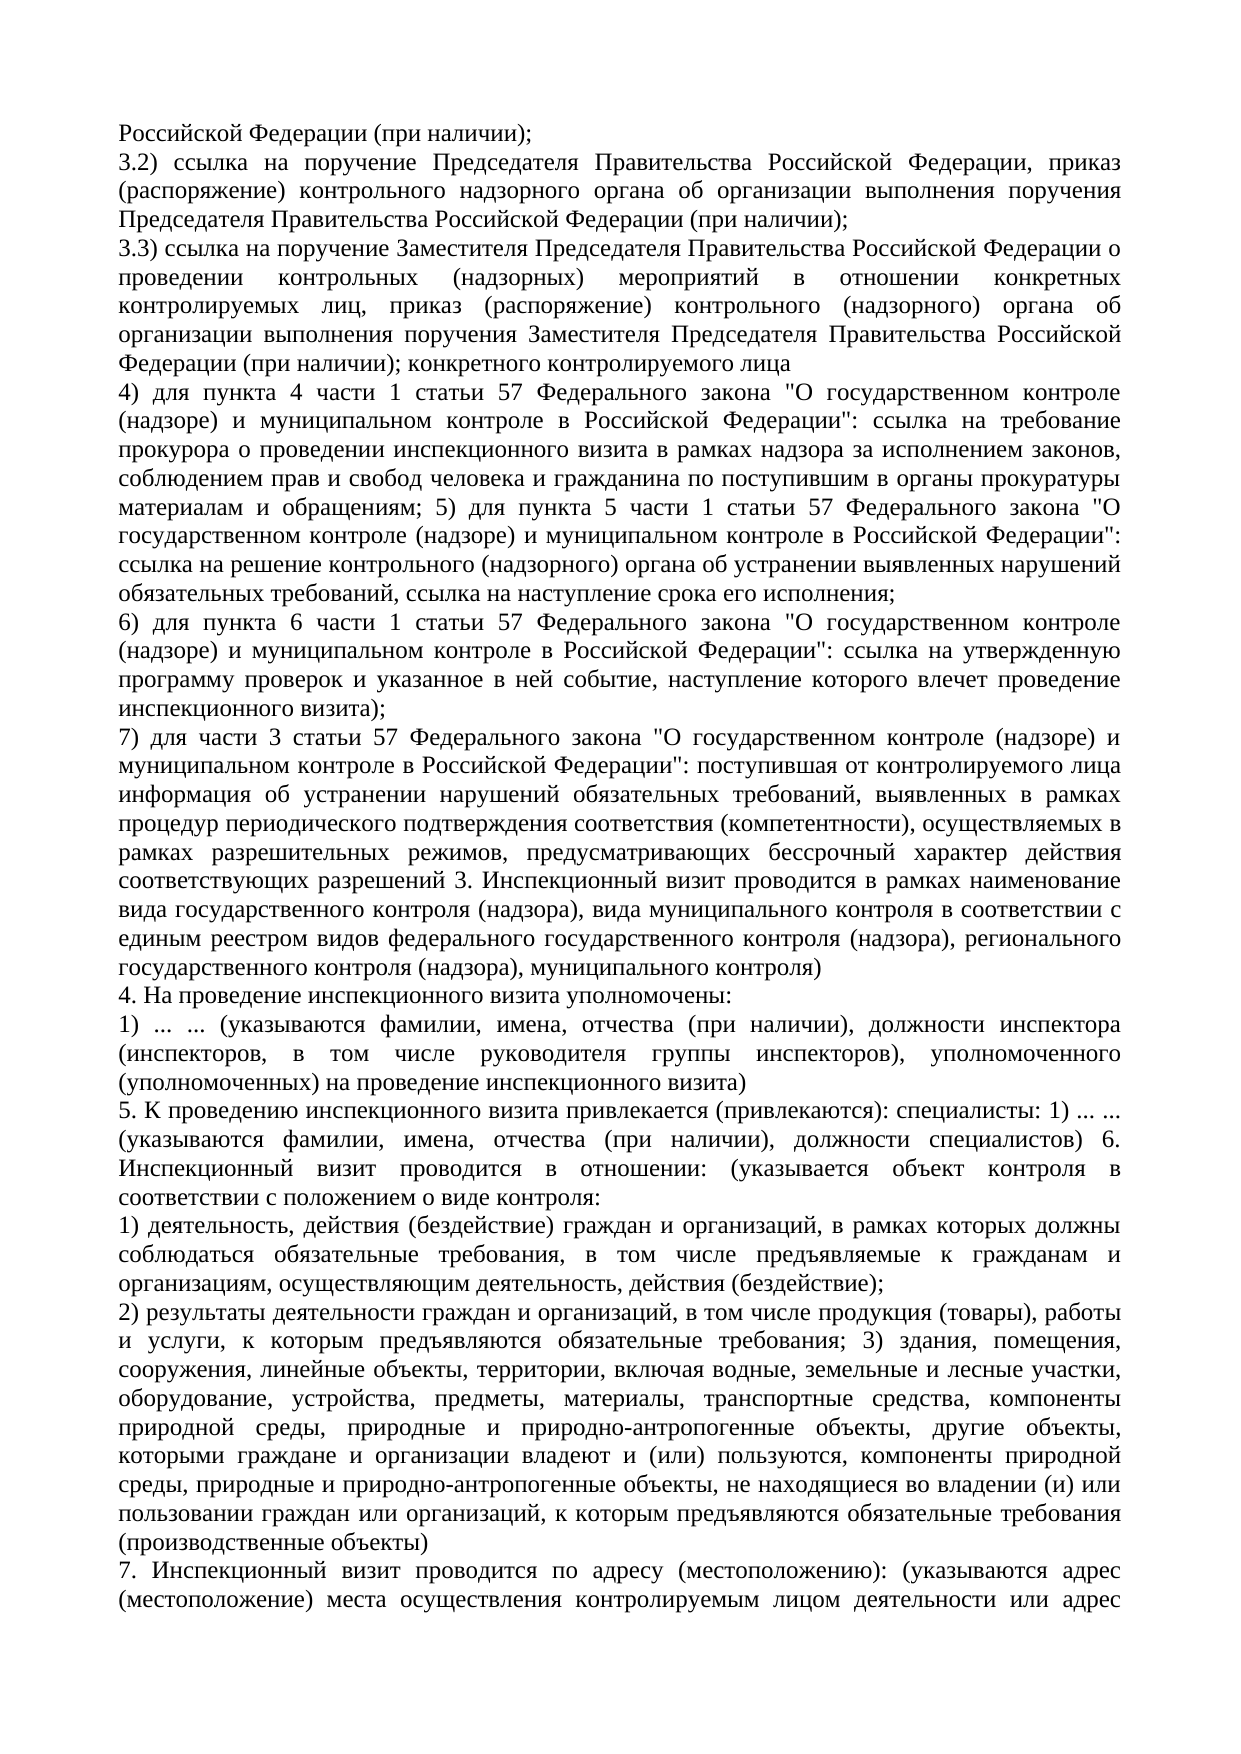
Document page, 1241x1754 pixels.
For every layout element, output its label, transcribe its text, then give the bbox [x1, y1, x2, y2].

text 2) результаты деятельности граждан и организаций, в том числе продукция (товары), работы и услуги, к которым предъявляются обязательные требования; 3) здания, помещения, сооружения, линейные объекты, территории, включая водные, земельные и лесные участки, оборудование, устройства, предметы, материалы, транспортные средства, компоненты природной среды, природные и природно-антропогенные объекты, другие объекты, которыми граждане и организации владеют и (или) пользуются, компоненты природной среды, природные и природно-антропогенные объекты, не находящиеся во владении (и) или пользовании граждан или организаций, к которым предъявляются обязательные требования (производственные объекты) [118, 1297, 1122, 1556]
text 1) деятельность, действия (бездействие) граждан и организаций, в рамках которых должны соблюдаться обязательные требования, в том числе предъявляемые к гражданам и организациям, осуществляющим деятельность, действия (бездействие); [118, 1211, 1122, 1297]
text 6) для пункта 6 части 1 статьи 57 Федерального закона "О государственном контроле (надзоре) и муниципальном контроле в Российской Федерации": ссылка на утвержденную программу проверок и указанное в ней событие, наступление которого влечет проведение инспекционного визита); [118, 607, 1122, 722]
text 7. Инспекционный визит проводится по адресу (местоположению): (указываются адрес (местоположение) места осуществления контролируемым лицом деятельности или адрес [118, 1556, 1122, 1613]
text 3.2) ссылка на поручение Председателя Правительства Российской Федерации, приказ (распоряжение) контрольного надзорного органа об организации выполнения поручения Председателя Правительства Российской Федерации (при наличии); [118, 147, 1122, 233]
text 4) для пункта 4 части 1 статьи 57 Федерального закона "О государственном контроле (надзоре) и муниципальном контроле в Российской Федерации": ссылка на требование прокурора о проведении инспекционного визита в рамках надзора за исполнением законов, соблюдением прав и свобод человека и гражданина по поступившим в органы прокуратуры материалам и обращениям; 5) для пункта 5 части 1 статьи 57 Федерального закона "О государственном контроле (надзоре) и муниципальном контроле в Российской Федерации": ссылка на решение контрольного (надзорного) органа об устранении выявленных нарушений обязательных требований, ссылка на наступление срока его исполнения; [118, 377, 1122, 607]
text 7) для части 3 статьи 57 Федерального закона "О государственном контроле (надзоре) и муниципальном контроле в Российской Федерации": поступившая от контролируемого лица информация об устранении нарушений обязательных требований, выявленных в рамках процедур периодического подтверждения соответствия (компетентности), осуществляемых в рамках разрешительных режимов, предусматривающих бессрочный характер действия соответствующих разрешений 3. Инспекционный визит проводится в рамках наименование вида государственного контроля (надзора), вида муниципального контроля в соответствии с единым реестром видов федерального государственного контроля (надзора), регионального государственного контроля (надзора), муниципального контроля) [118, 722, 1122, 981]
text 4. На проведение инспекционного визита уполномочены: [118, 981, 1122, 1009]
text 5. К проведению инспекционного визита привлекается (привлекаются): специалисты: 1) ... ... (указываются фамилии, имена, отчества (при наличии), должности специалистов) 6. Инспекционный визит проводится в отношении: (указывается объект контроля в соответствии с положением о виде контроля: [118, 1096, 1122, 1211]
text 3.3) ссылка на поручение Заместителя Председателя Правительства Российской Федерации о проведении контрольных (надзорных) мероприятий в отношении конкретных контролируемых лиц, приказ (распоряжение) контрольного (надзорного) органа об организации выполнения поручения Заместителя Председателя Правительства Российской Федерации (при наличии); конкретного контролируемого лица [118, 233, 1122, 377]
text 1) ... ... (указываются фамилии, имена, отчества (при наличии), должности инспектора (инспекторов, в том числе руководителя группы инспекторов), уполномоченного (уполномоченных) на проведение инспекционного визита) [118, 1009, 1122, 1096]
text Российской Федерации (при наличии); [118, 118, 1122, 147]
